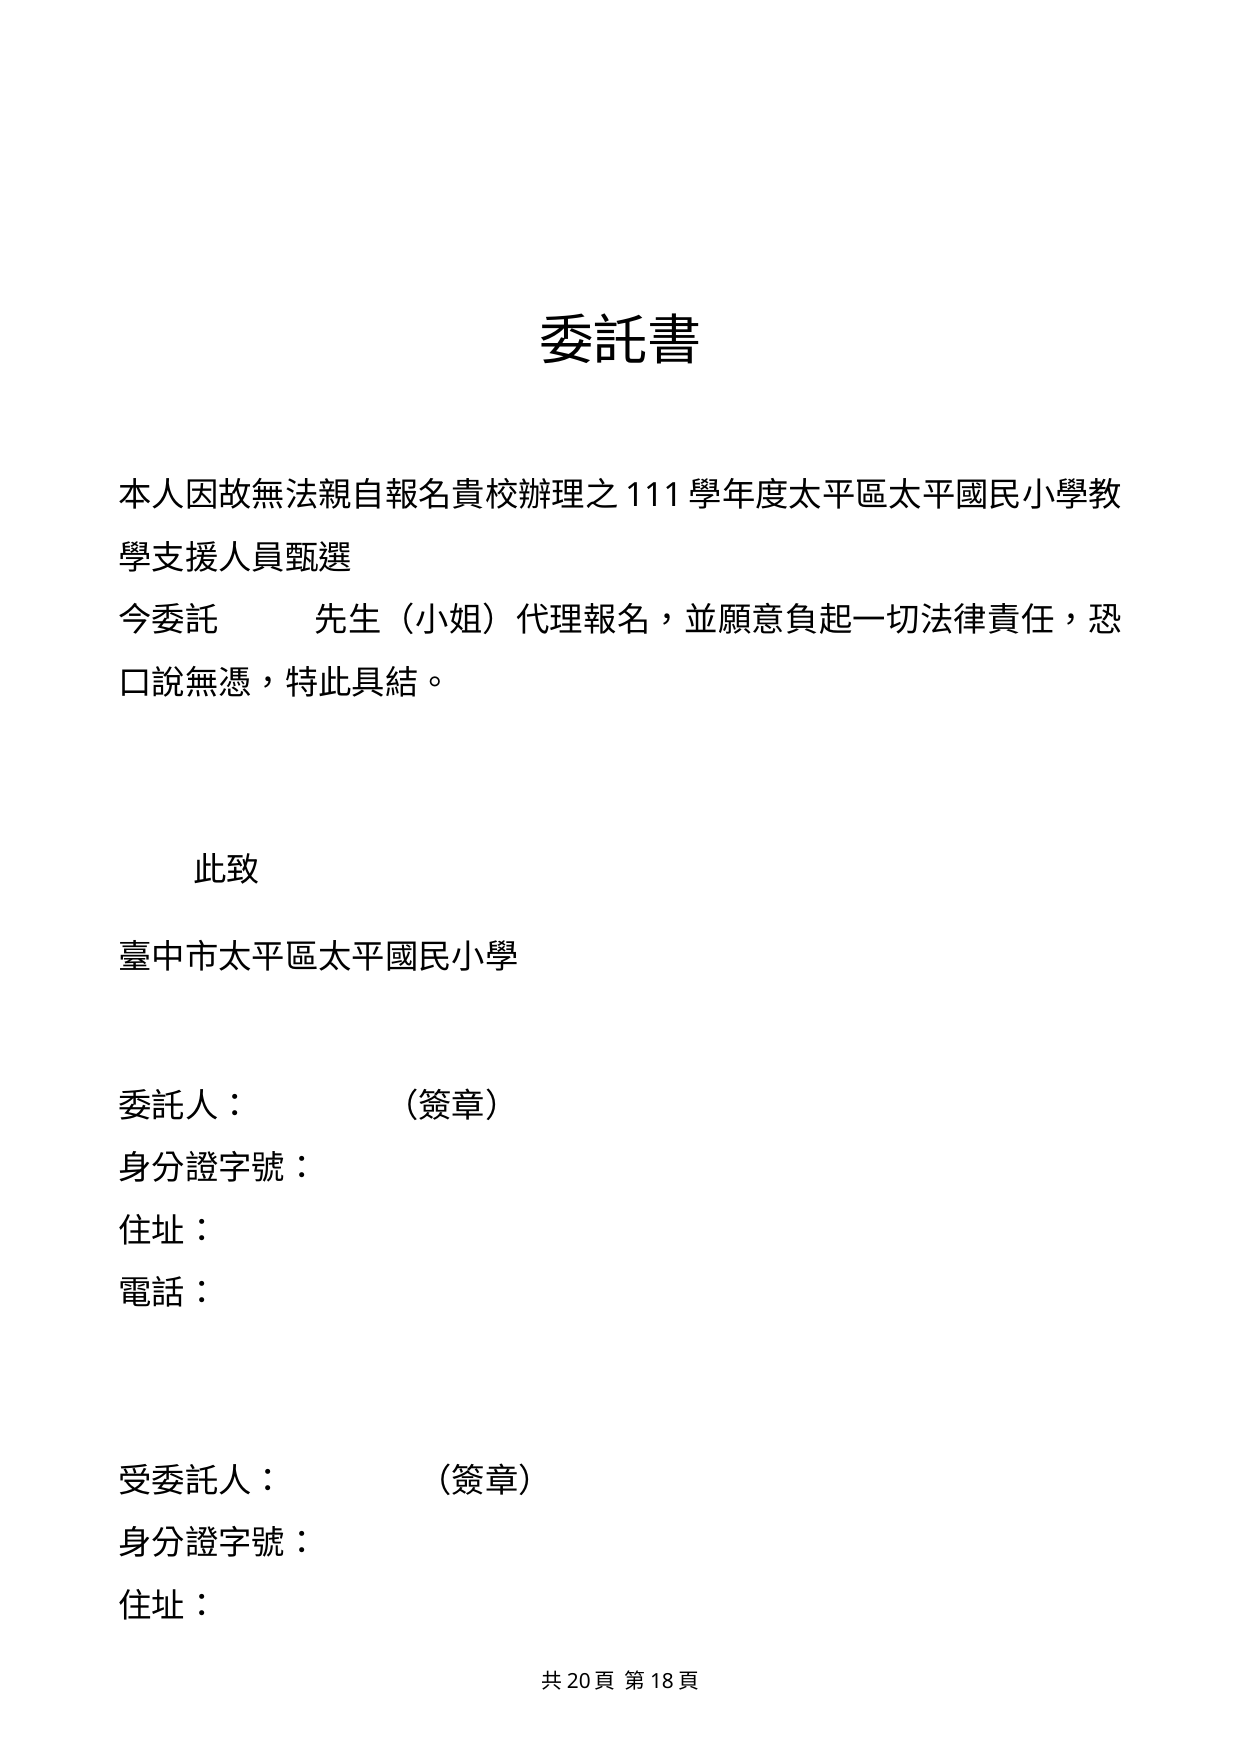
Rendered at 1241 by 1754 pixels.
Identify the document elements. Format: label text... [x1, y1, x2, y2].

text 委託書 [118, 273, 1122, 398]
text 身分證字號： [118, 1134, 1122, 1197]
text 身分證字號： [118, 1509, 1122, 1572]
text 此致 [118, 836, 1122, 898]
text 住址： [118, 1572, 1122, 1634]
text 受委託人： （簽章） [118, 1447, 1122, 1509]
text 住址： [118, 1197, 1122, 1259]
text 今委託 先生（小姐）代理報名，並願意負起一切法律責任，恐口說無憑，特此具結。 [118, 586, 1122, 711]
text 臺中市太平區太平國民小學 [118, 922, 1122, 985]
text 電話： [118, 1259, 1122, 1322]
text 本人因故無法親自報名貴校辦理之111學年度太平區太平國民小學教學支援人員甄選 [118, 461, 1122, 586]
text 委託人： （簽章） [118, 1072, 1122, 1134]
